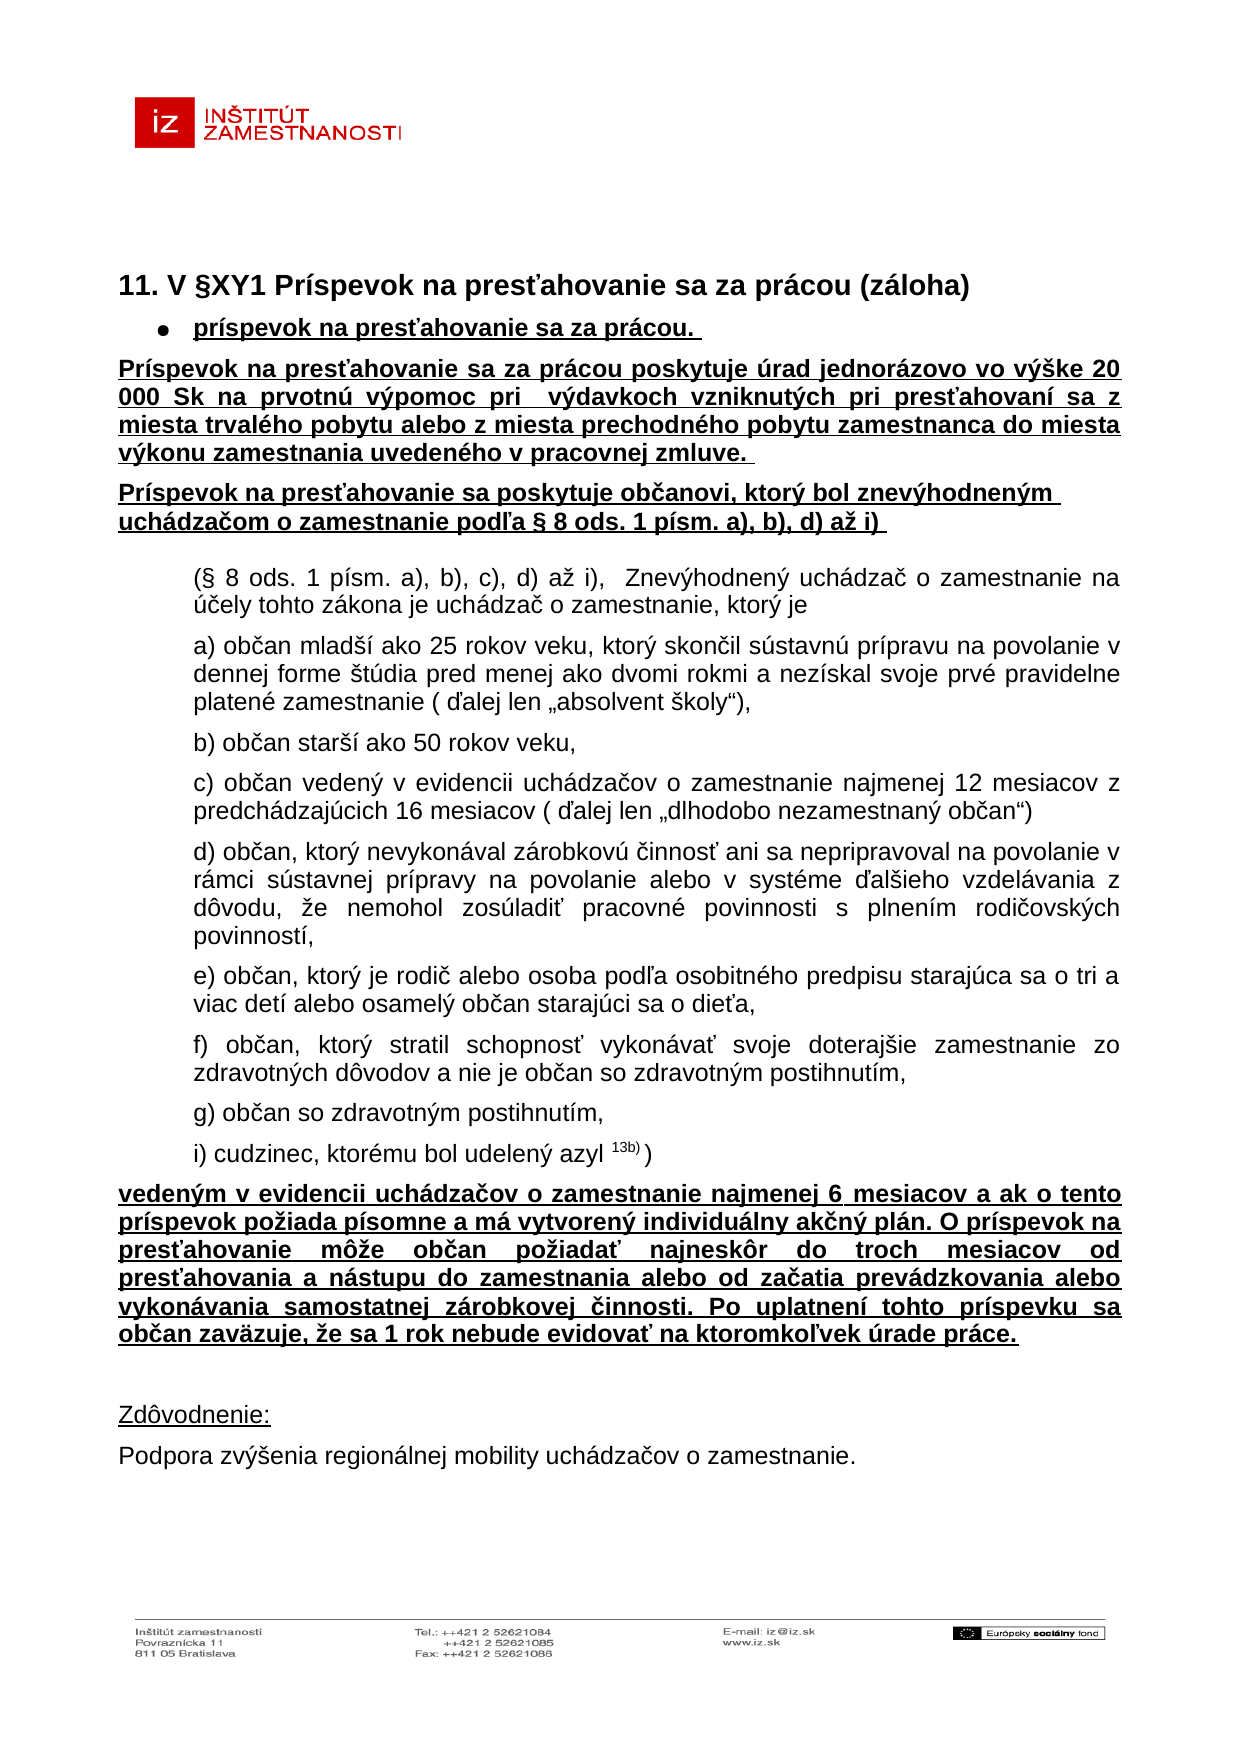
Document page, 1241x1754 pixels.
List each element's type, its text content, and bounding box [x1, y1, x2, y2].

list g) občan so zdravotným postihnutím, [156, 1099, 1122, 1127]
list e) občan, ktorý je rodič alebo osoba podľa osobitného predpisu starajúca sa o tri a viac detí alebo osamelý občan starajúci sa o dieťa, [156, 962, 1122, 1018]
text vykonávania samostatnej zárobkovej činnosti. Po uplatnení tohto príspevku sa [118, 1290, 1122, 1316]
text Príspevok na presťahovanie sa za prácou poskytuje úrad jednorázovo vo výške 20 [118, 354, 1122, 379]
picture [134, 97, 401, 148]
text príspevok požiada písomne a má vytvorený individuálny akčný plán. O príspevok na [118, 1205, 1122, 1232]
list (§ 8 ods. 1 písm. a), b), c), d) až i), Znevýhodnený uchádzač o zamestnanie na účely tohto zákona je uchádzač o zamestnanie, ktorý je [156, 563, 1122, 619]
text presťahovania a nástupu do zamestnania alebo od začatia prevádzkovania alebo [118, 1262, 1122, 1288]
text Podpora zvýšenia regionálnej mobility uchádzačov o zamestnanie. [118, 1442, 1122, 1470]
list a) občan mladší ako 25 rokov veku, ktorý skončil sústavnú prípravu na povolanie v dennej forme štúdia pred menej ako dvomi rokmi a nezískal svoje prvé pravidelne platené zamestnanie ( ďalej len „absolvent školy“), [156, 632, 1122, 716]
text občan zaväzuje, že sa 1 rok nebude evidovať na ktoromkoľvek úrade práce. [118, 1318, 1122, 1348]
text Zdôvodnenie: [118, 1401, 1122, 1429]
list d) občan, ktorý nevykonával zárobkovú činnosť ani sa nepripravoval na povolanie v rámci sústavnej prípravy na povolanie alebo v systéme ďalšieho vzdelávania z dôvodu, že nemohol zosúladiť pracovné povinnosti s plnením rodičovských povinností, [156, 837, 1122, 949]
picture [134, 1619, 1106, 1657]
text vedeným v evidencii uchádzačov o zamestnanie najmenej 6 mesiacov a ak o tento [118, 1180, 1122, 1204]
text 000 Sk na prvotnú výpomoc pri výdavkoch vzniknutých pri presťahovaní sa z [118, 380, 1122, 407]
list i) cudzinec, ktorému bol udelený azyl 13b) ) [156, 1139, 1122, 1168]
text presťahovanie môže občan požiadať najneskôr do troch mesiacov od [118, 1234, 1122, 1260]
subtitle 11. V §XY1 Príspevok na presťahovanie sa za prácou (záloha) [118, 269, 1122, 302]
text Príspevok na presťahovanie sa poskytuje občanovi, ktorý bol znevýhodneným uchádzačom o zamestnanie podľa § 8 ods. 1 písm. a), b), d) až i) [118, 479, 1122, 535]
list f) občan, ktorý stratil schopnosť vykonávať svoje doterajšie zamestnanie zo zdravotných dôvodov a nie je občan so zdravotným postihnutím, [156, 1031, 1122, 1087]
list c) občan vedený v evidencii uchádzačov o zamestnanie najmenej 12 mesiacov z predchádzajúcich 16 mesiacov ( ďalej len „dlhodobo nezamestnaný občan“) [156, 769, 1122, 825]
list b) občan starší ako 50 rokov veku, [156, 728, 1122, 756]
list príspevok na presťahovanie sa za prácou. [156, 314, 1122, 342]
text miesta trvalého pobytu alebo z miesta prechodného pobytu zamestnanca do miesta výkonu zamestnania uvedeného v pracovnej zmluve. [118, 408, 1122, 467]
